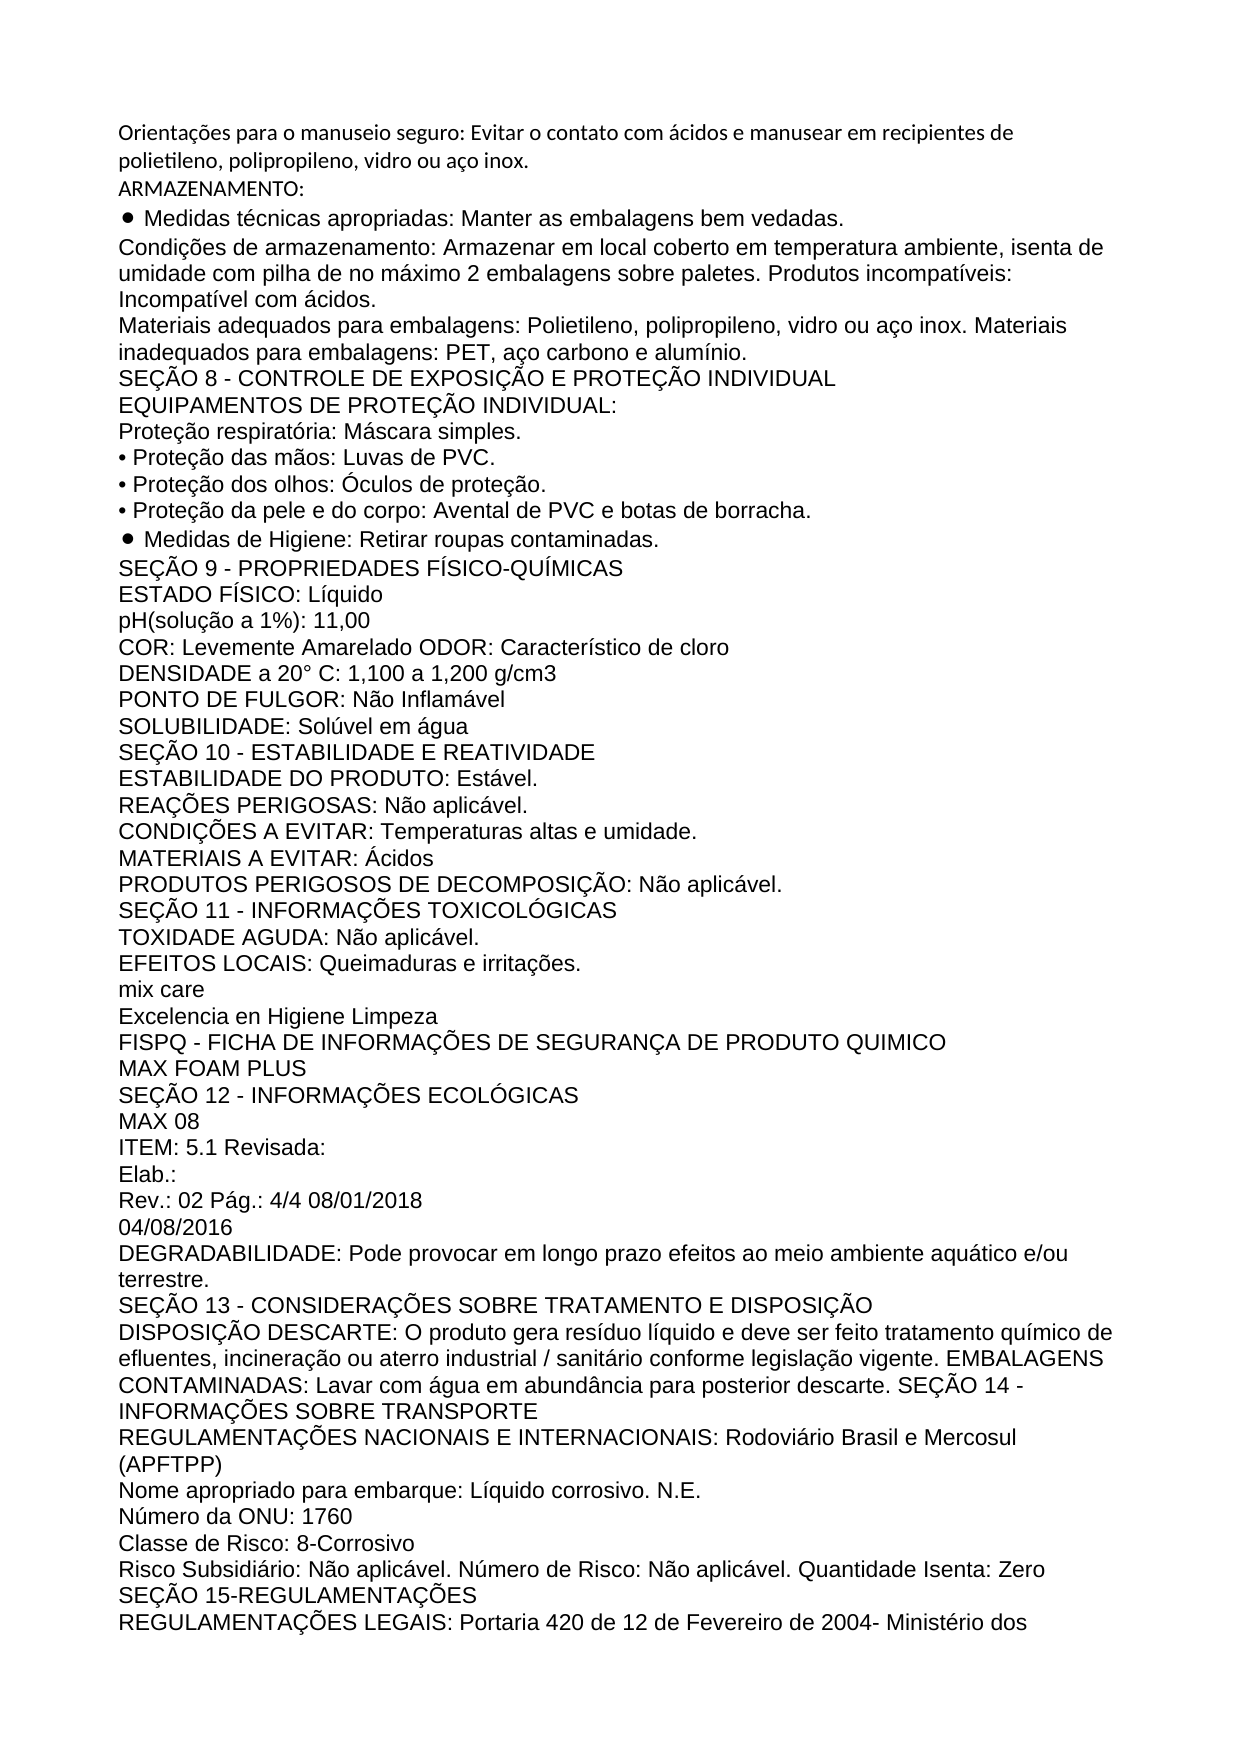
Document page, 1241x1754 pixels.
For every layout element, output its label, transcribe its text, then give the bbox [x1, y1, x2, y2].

text Classe de Risco: 8-Corrosivo [118, 1530, 1122, 1556]
text DENSIDADE a 20° C: 1,100 a 1,200 g/cm3 [118, 660, 1122, 686]
text MAX 08 [118, 1108, 1122, 1134]
text Rev.: 02 Pág.: 4/4 08/01/2018 [118, 1187, 1122, 1213]
text • Proteção da pele e do corpo: Avental de PVC e botas de borracha. [118, 497, 1122, 523]
text Orientações para o manuseio seguro: Evitar o contato com ácidos e manusear em recipientes de polietileno, polipropileno, vidro ou aço inox. [118, 118, 1122, 174]
text 04/08/2016 [118, 1213, 1122, 1240]
text terrestre. [118, 1266, 1122, 1292]
text Materiais adequados para embalagens: Polietileno, polipropileno, vidro ou aço inox. Materiais inadequados para embalagens: PET, aço carbono e alumínio. [118, 312, 1122, 365]
text ⚫ Medidas técnicas apropriadas: Manter as embalagens bem vedadas. [118, 202, 1122, 233]
text COR: Levemente Amarelado ODOR: Característico de cloro [118, 634, 1122, 660]
text FISPQ - FICHA DE INFORMAÇÕES DE SEGURANÇA DE PRODUTO QUIMICO [118, 1029, 1122, 1055]
text Elab.: [118, 1161, 1122, 1187]
text REAÇÕES PERIGOSAS: Não aplicável. [118, 792, 1122, 818]
text REGULAMENTAÇÕES NACIONAIS E INTERNACIONAIS: Rodoviário Brasil e Mercosul (APFTPP) [118, 1424, 1122, 1477]
text ESTABILIDADE DO PRODUTO: Estável. [118, 765, 1122, 792]
text EFEITOS LOCAIS: Queimaduras e irritações. [118, 950, 1122, 976]
text SEÇÃO 15-REGULAMENTAÇÕES [118, 1582, 1122, 1609]
text SEÇÃO 11 - INFORMAÇÕES TOXICOLÓGICAS [118, 897, 1122, 923]
text ARMAZENAMENTO: [118, 174, 1122, 202]
text ESTADO FÍSICO: Líquido [118, 581, 1122, 607]
text SEÇÃO 10 - ESTABILIDADE E REATIVIDADE [118, 739, 1122, 765]
text Nome apropriado para embarque: Líquido corrosivo. N.E. [118, 1477, 1122, 1503]
text CONDIÇÕES A EVITAR: Temperaturas altas e umidade. [118, 818, 1122, 844]
text SOLUBILIDADE: Solúvel em água [118, 713, 1122, 739]
text EQUIPAMENTOS DE PROTEÇÃO INDIVIDUAL: [118, 392, 1122, 418]
text pH(solução a 1%): 11,00 [118, 607, 1122, 634]
text PONTO DE FULGOR: Não Inflamável [118, 686, 1122, 713]
text ⚫ Medidas de Higiene: Retirar roupas contaminadas. [118, 523, 1122, 554]
text MAX FOAM PLUS [118, 1055, 1122, 1082]
text SEÇÃO 8 - CONTROLE DE EXPOSIÇÃO E PROTEÇÃO INDIVIDUAL [118, 365, 1122, 392]
text DEGRADABILIDADE: Pode provocar em longo prazo efeitos ao meio ambiente aquático e/ou [118, 1240, 1122, 1266]
text Número da ONU: 1760 [118, 1503, 1122, 1530]
text PRODUTOS PERIGOSOS DE DECOMPOSIÇÃO: Não aplicável. [118, 871, 1122, 897]
text MATERIAIS A EVITAR: Ácidos [118, 844, 1122, 871]
text mix care [118, 976, 1122, 1003]
text TOXIDADE AGUDA: Não aplicável. [118, 923, 1122, 950]
text Risco Subsidiário: Não aplicável. Número de Risco: Não aplicável. Quantidade Isenta: Zero [118, 1556, 1122, 1582]
text Excelencia en Higiene Limpeza [118, 1003, 1122, 1029]
text Proteção respiratória: Máscara simples. [118, 418, 1122, 444]
text DISPOSIÇÃO DESCARTE: O produto gera resíduo líquido e deve ser feito tratamento químico de efluentes, incineração ou aterro industrial / sanitário conforme legislação vigente. EMBALAGENS CONTAMINADAS: Lavar com água em abundância para posterior descarte. SEÇÃO 14 - INFORMAÇÕES SOBRE TRANSPORTE [118, 1319, 1122, 1424]
text SEÇÃO 9 - PROPRIEDADES FÍSICO-QUÍMICAS [118, 554, 1122, 581]
text • Proteção das mãos: Luvas de PVC. [118, 444, 1122, 471]
text REGULAMENTAÇÕES LEGAIS: Portaria 420 de 12 de Fevereiro de 2004- Ministério dos [118, 1609, 1122, 1635]
text SEÇÃO 12 - INFORMAÇÕES ECOLÓGICAS [118, 1082, 1122, 1108]
text • Proteção dos olhos: Óculos de proteção. [118, 471, 1122, 497]
text ITEM: 5.1 Revisada: [118, 1134, 1122, 1161]
text SEÇÃO 13 - CONSIDERAÇÕES SOBRE TRATAMENTO E DISPOSIÇÃO [118, 1292, 1122, 1319]
text Condições de armazenamento: Armazenar em local coberto em temperatura ambiente, isenta de umidade com pilha de no máximo 2 embalagens sobre paletes. Produtos incompatíveis: Incompatível com ácidos. [118, 233, 1122, 312]
